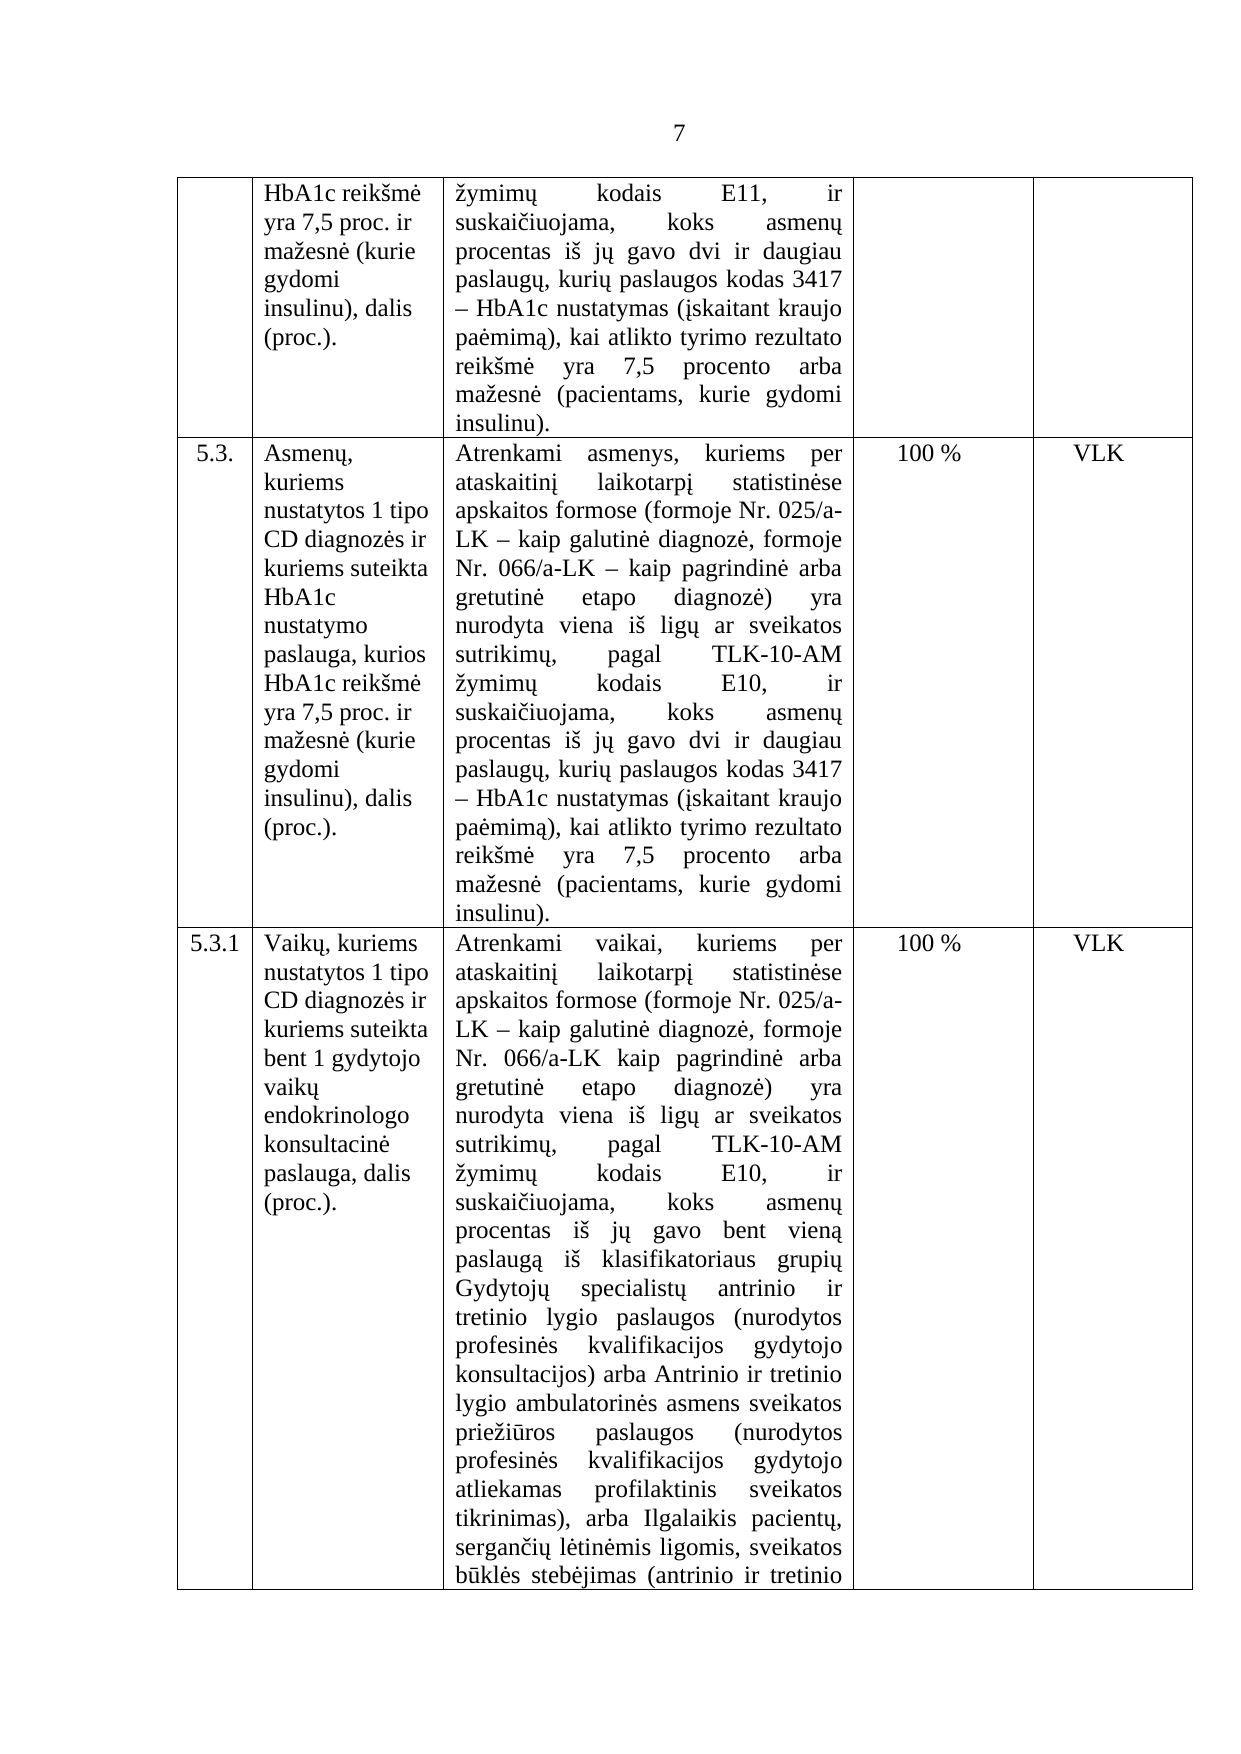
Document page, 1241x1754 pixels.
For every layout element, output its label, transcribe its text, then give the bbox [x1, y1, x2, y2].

table_cell HbA1c reikšmė yra 7,5 proc. ir mažesnė (kurie gydomi insulinu), dalis (proc.). [253, 178, 443, 437]
table_cell [854, 178, 1033, 437]
table_cell [1193, 927, 1198, 1589]
table_cell 5.3. [178, 438, 252, 927]
table_cell Asmenų, kuriems nustatytos 1 tipo CD diagnozės ir kuriems suteikta HbA1c nustatymo paslauga, kurios HbA1c reikšmė yra 7,5 proc. ir mažesnė (kurie gydomi insulinu), dalis (proc.). [253, 438, 443, 927]
table_cell [1193, 437, 1198, 927]
table_cell [1193, 177, 1198, 437]
table_cell Atrenkami asmenys, kuriems per ataskaitinį laikotarpį statistinėse apskaitos formose (formoje Nr. 025/a-LK – kaip galutinė diagnozė, formoje Nr. 066/a-LK – kaip pagrindinė arba gretutinė etapo diagnozė) yra nurodyta viena iš ligų ar sveikatos sutrikimų, pagal TLK-10-AM žymimų kodais E10, ir suskaičiuojama, koks asmenų procentas iš jų gavo dvi ir daugiau paslaugų, kurių paslaugos kodas 3417 – HbA1c nustatymas (įskaitant kraujo paėmimą), kai atlikto tyrimo rezultato reikšmė yra 7,5 procento arba mažesnė (pacientams, kurie gydomi insulinu). [444, 438, 853, 927]
table_cell Atrenkami vaikai, kuriems per ataskaitinį laikotarpį statistinėse apskaitos formose (formoje Nr. 025/a-LK – kaip galutinė diagnozė, formoje Nr. 066/a-LK kaip pagrindinė arba gretutinė etapo diagnozė) yra nurodyta viena iš ligų ar sveikatos sutrikimų, pagal TLK-10-AM žymimų kodais E10, ir suskaičiuojama, koks asmenų procentas iš jų gavo bent vieną paslaugą iš klasifikatoriaus grupių Gydytojų specialistų antrinio ir tretinio lygio paslaugos (nurodytos profesinės kvalifikacijos gydytojo konsultacijos) arba Antrinio ir tretinio lygio ambulatorinės asmens sveikatos priežiūros paslaugos (nurodytos profesinės kvalifikacijos gydytojo atliekamas profilaktinis sveikatos tikrinimas), arba Ilgalaikis pacientų, sergančių lėtinėmis ligomis, sveikatos būklės stebėjimas (antrinio ir tretinio [444, 928, 853, 1589]
table_cell žymimų kodais E11, ir suskaičiuojama, koks asmenų procentas iš jų gavo dvi ir daugiau paslaugų, kurių paslaugos kodas 3417 – HbA1c nustatymas (įskaitant kraujo paėmimą), kai atlikto tyrimo rezultato reikšmė yra 7,5 procento arba mažesnė (pacientams, kurie gydomi insulinu). [444, 178, 853, 437]
table_cell [178, 178, 252, 437]
table_cell 100 % [854, 438, 1033, 927]
table_cell 100 % [854, 928, 1033, 1589]
table_cell [1034, 178, 1192, 437]
table_cell VLK [1034, 928, 1192, 1589]
table_cell VLK [1034, 438, 1192, 927]
table_cell Vaikų, kuriems nustatytos 1 tipo CD diagnozės ir kuriems suteikta bent 1 gydytojo vaikų endokrinologo konsultacinė paslauga, dalis (proc.). [253, 928, 443, 1589]
table_cell 5.3.1 [178, 928, 252, 1589]
